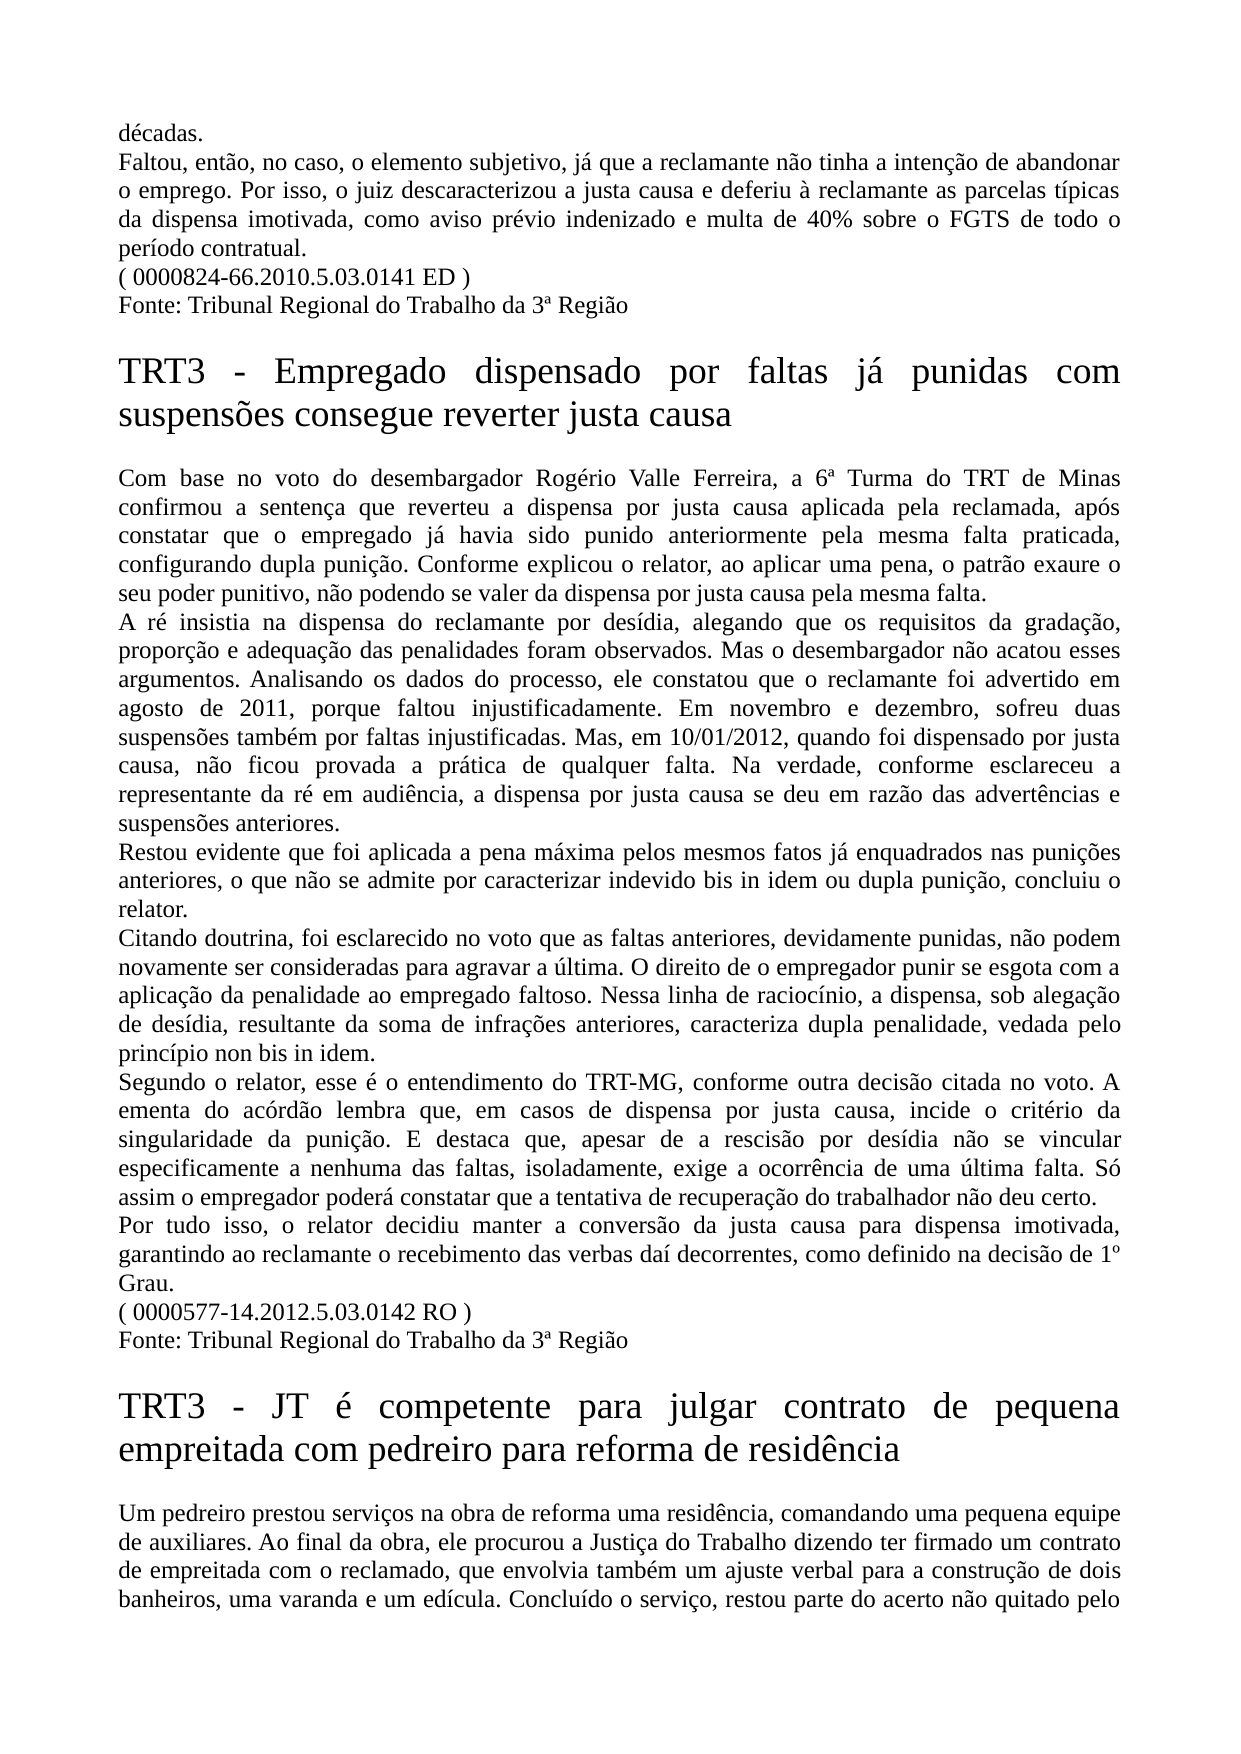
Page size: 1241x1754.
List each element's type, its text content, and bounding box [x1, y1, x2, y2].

text Por tudo isso, o relator decidiu manter a conversão da justa causa para dispensa imotivada, garantindo ao reclamante o recebimento das verbas daí decorrentes, como definido na decisão de 1º Grau. [118, 1211, 1122, 1297]
text TRT3 - Empregado dispensado por faltas já punidas com suspensões consegue reverter justa causa [118, 348, 1122, 434]
text décadas. [118, 118, 1122, 147]
text TRT3 - JT é competente para julgar contrato de pequena empreitada com pedreiro para reforma de residência [118, 1383, 1122, 1469]
text Com base no voto do desembargador Rogério Valle Ferreira, a 6ª Turma do TRT de Minas confirmou a sentença que reverteu a dispensa por justa causa aplicada pela reclamada, após constatar que o empregado já havia sido punido anteriormente pela mesma falta praticada, configurando dupla punição. Conforme explicou o relator, ao aplicar uma pena, o patrão exaure o seu poder punitivo, não podendo se valer da dispensa por justa causa pela mesma falta. [118, 463, 1122, 607]
text Citando doutrina, foi esclarecido no voto que as faltas anteriores, devidamente punidas, não podem novamente ser consideradas para agravar a última. O direito de o empregador punir se esgota com a aplicação da penalidade ao empregado faltoso. Nessa linha de raciocínio, a dispensa, sob alegação de desídia, resultante da soma de infrações anteriores, caracteriza dupla penalidade, vedada pelo princípio non bis in idem. [118, 923, 1122, 1067]
text Um pedreiro prestou serviços na obra de reforma uma residência, comandando uma pequena equipe de auxiliares. Ao final da obra, ele procurou a Justiça do Trabalho dizendo ter firmado um contrato de empreitada com o reclamado, que envolvia também um ajuste verbal para a construção de dois banheiros, uma varanda e um edícula. Concluído o serviço, restou parte do acerto não quitado pelo [118, 1498, 1122, 1613]
text Faltou, então, no caso, o elemento subjetivo, já que a reclamante não tinha a intenção de abandonar o emprego. Por isso, o juiz descaracterizou a justa causa e deferiu à reclamante as parcelas típicas da dispensa imotivada, como aviso prévio indenizado e multa de 40% sobre o FGTS de todo o período contratual. [118, 147, 1122, 262]
text ( 0000577-14.2012.5.03.0142 RO ) [118, 1297, 1122, 1326]
text ( 0000824-66.2010.5.03.0141 ED ) [118, 262, 1122, 291]
text Segundo o relator, esse é o entendimento do TRT-MG, conforme outra decisão citada no voto. A ementa do acórdão lembra que, em casos de dispensa por justa causa, incide o critério da singularidade da punição. E destaca que, apesar de a rescisão por desídia não se vincular especificamente a nenhuma das faltas, isoladamente, exige a ocorrência de uma última falta. Só assim o empregador poderá constatar que a tentativa de recuperação do trabalhador não deu certo. [118, 1067, 1122, 1211]
text Fonte: Tribunal Regional do Trabalho da 3ª Região [118, 291, 1122, 319]
text Restou evidente que foi aplicada a pena máxima pelos mesmos fatos já enquadrados nas punições anteriores, o que não se admite por caracterizar indevido bis in idem ou dupla punição, concluiu o relator. [118, 837, 1122, 923]
text A ré insistia na dispensa do reclamante por desídia, alegando que os requisitos da gradação, proporção e adequação das penalidades foram observados. Mas o desembargador não acatou esses argumentos. Analisando os dados do processo, ele constatou que o reclamante foi advertido em agosto de 2011, porque faltou injustificadamente. Em novembro e dezembro, sofreu duas suspensões também por faltas injustificadas. Mas, em 10/01/2012, quando foi dispensado por justa causa, não ficou provada a prática de qualquer falta. Na verdade, conforme esclareceu a representante da ré em audiência, a dispensa por justa causa se deu em razão das advertências e suspensões anteriores. [118, 607, 1122, 837]
text Fonte: Tribunal Regional do Trabalho da 3ª Região [118, 1326, 1122, 1354]
